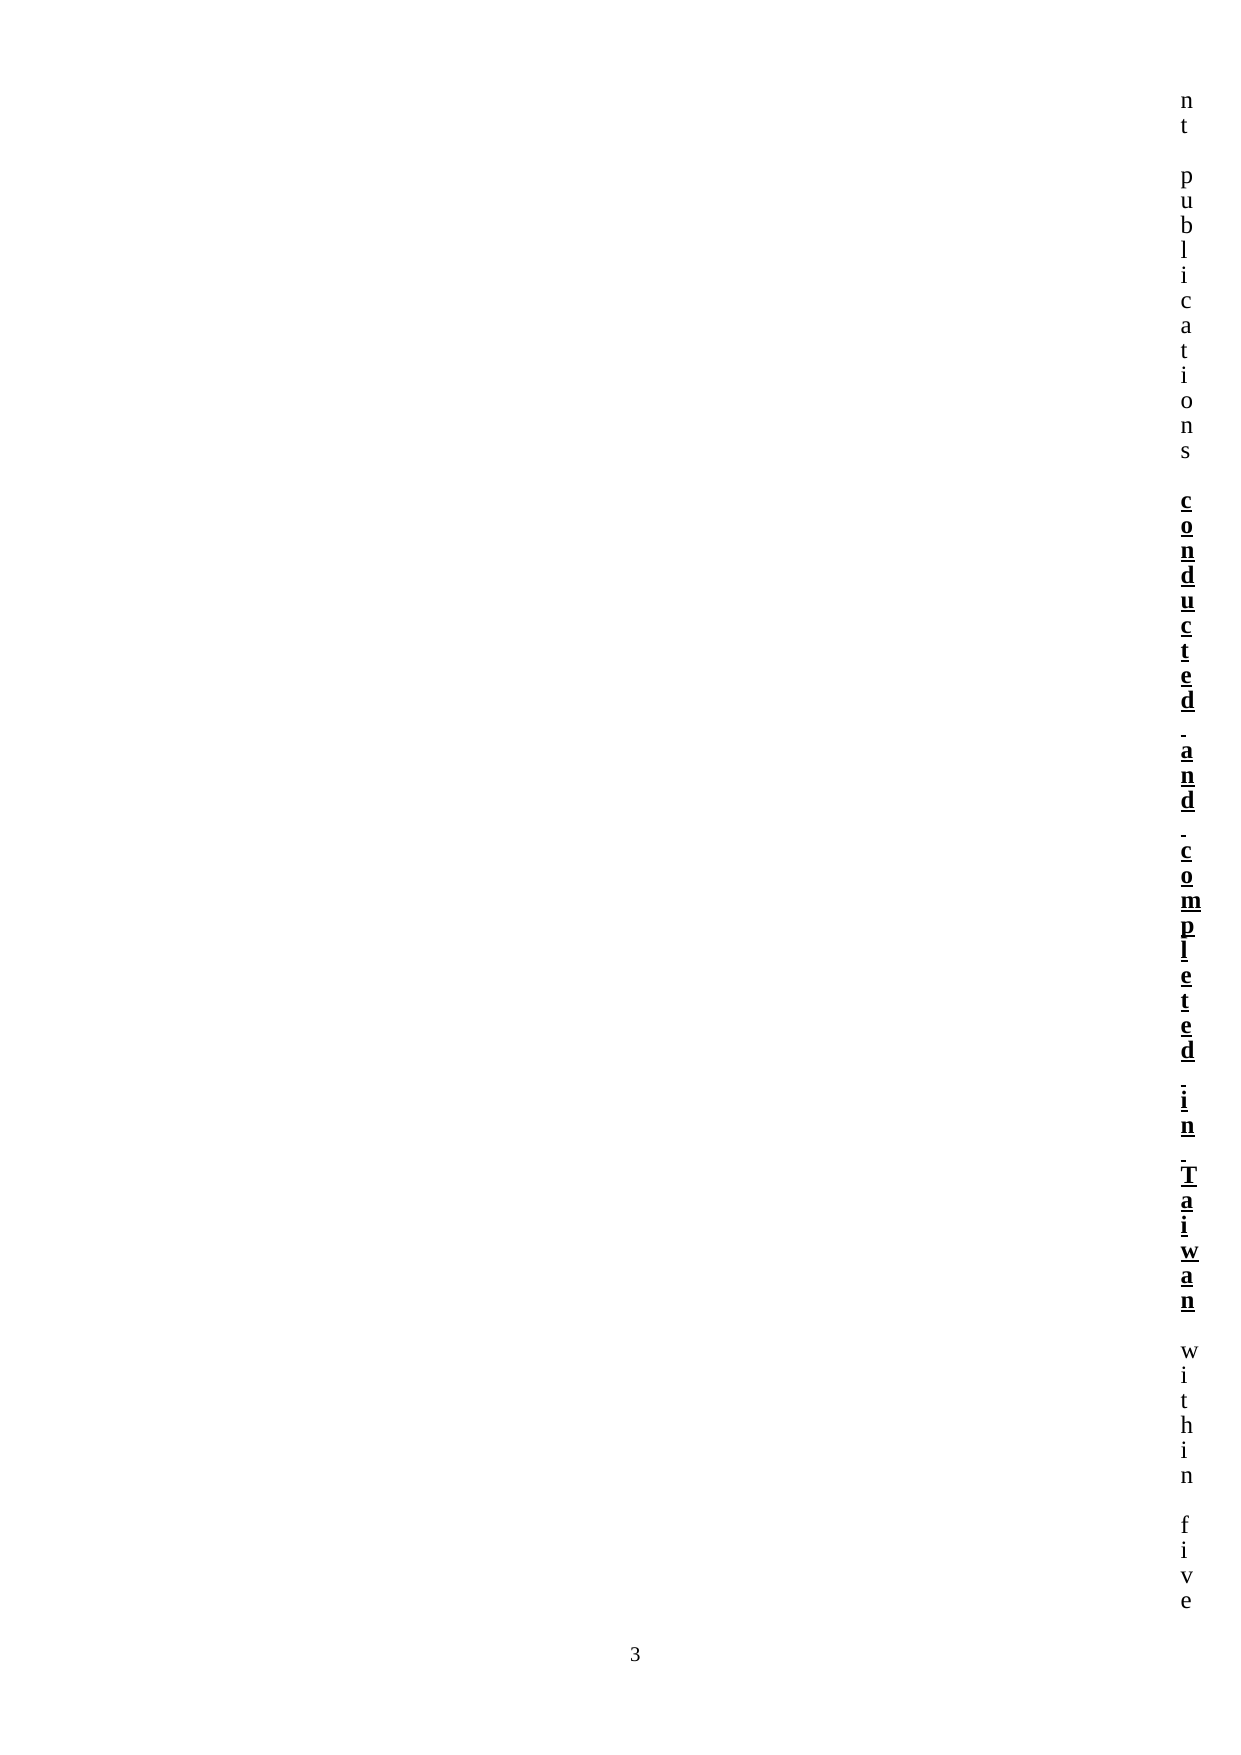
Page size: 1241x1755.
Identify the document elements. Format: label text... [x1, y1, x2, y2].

list Please choose five most important publications conducted and completed in Taiwan within five years. The candidate should be either the first author or corresponding author of the five publications. [1110, 89, 1186, 1614]
